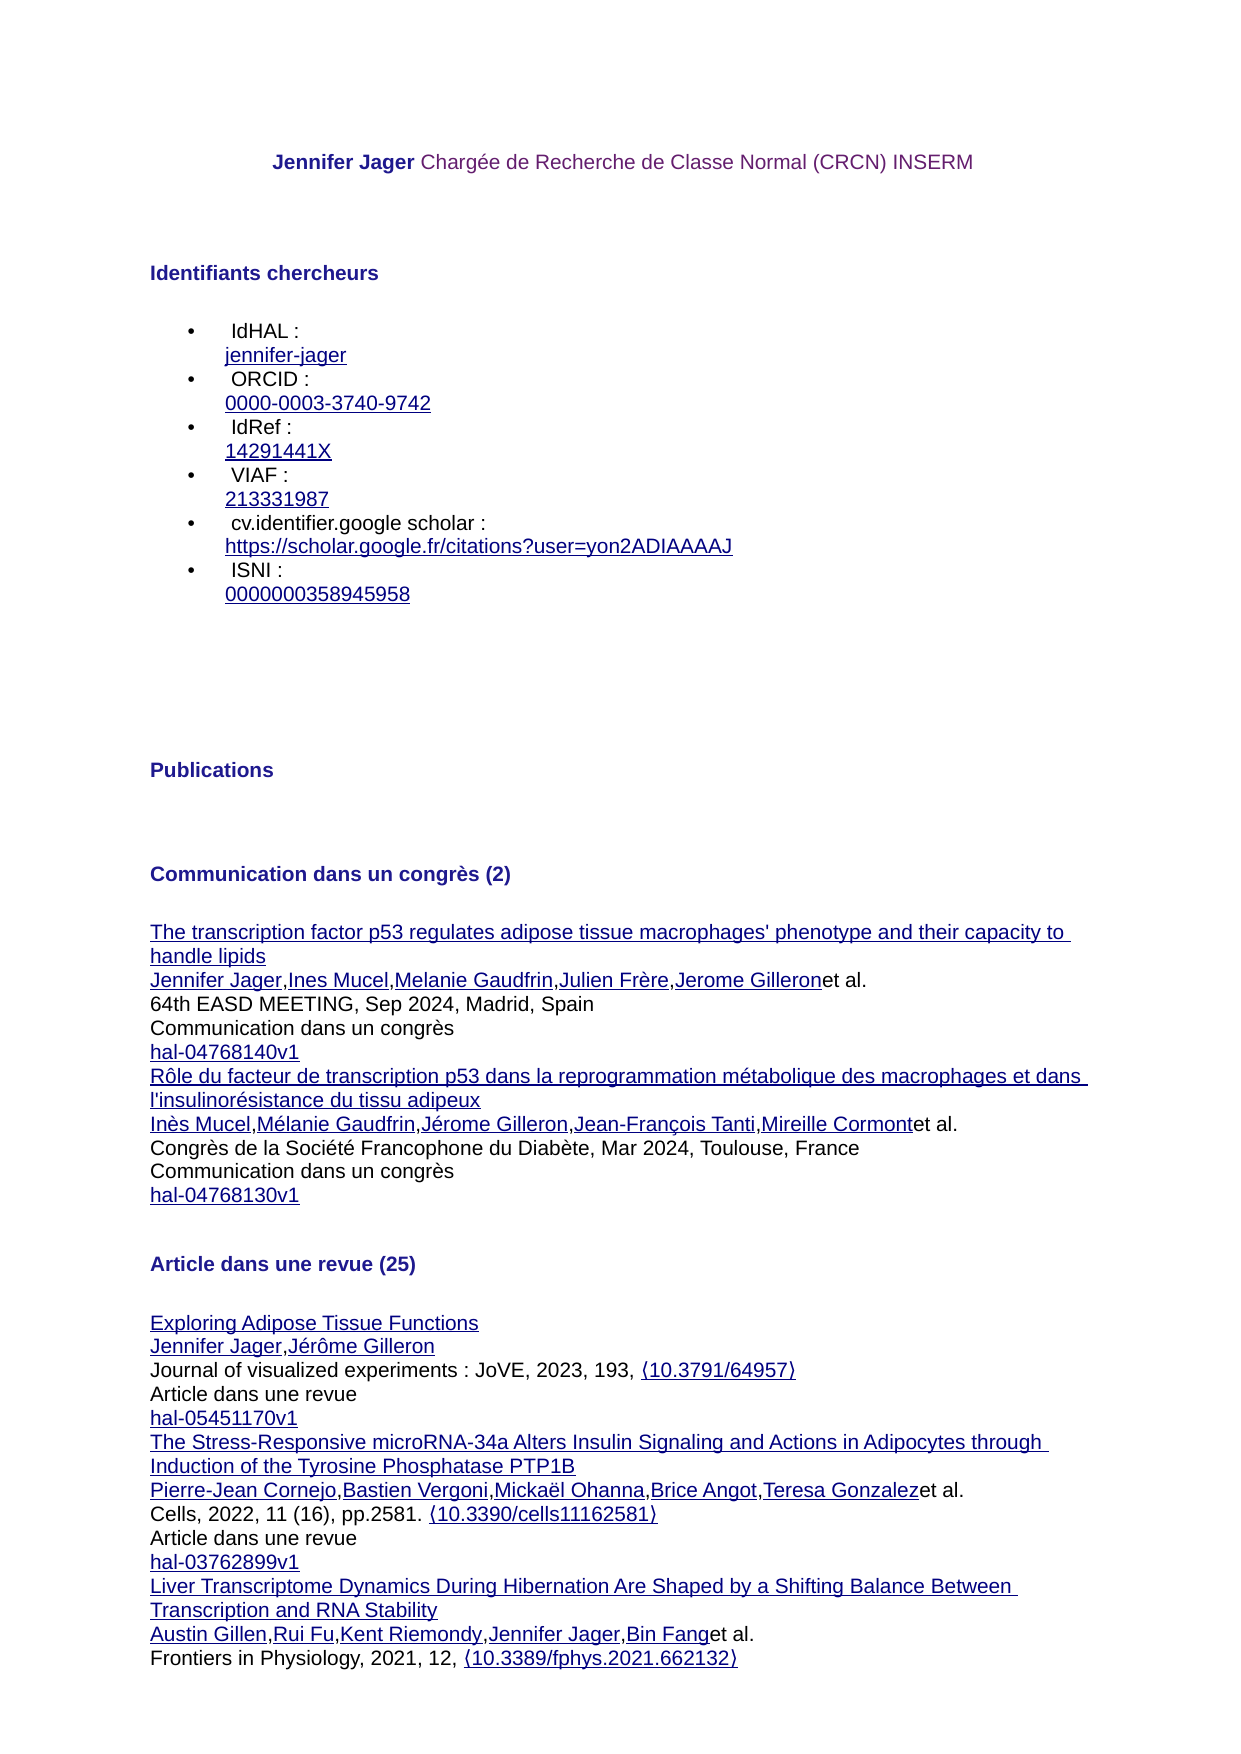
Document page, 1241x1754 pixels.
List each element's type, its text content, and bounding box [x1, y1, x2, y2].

table_header The transcription factor p53 regulates adipose tissue macrophages' phenotype and their capacity to handle lipids Jennifer Jager,Ines Mucel,Melanie Gaudfrin,Julien Frère,Jerome Gilleronet al. 64th EASD MEETING, Sep 2024, Madrid, Spain Communication dans un congrès hal-04768140v1 [150, 920, 1090, 1063]
table_header Exploring Adipose Tissue Functions Jennifer Jager,Jérôme Gilleron Journal of visualized experiments : JoVE, 2023, 193, ⟨10.3791/64957⟩ Article dans une revue hal-05451170v1 [150, 1310, 1090, 1430]
list VIAF : [187, 462, 1090, 486]
table_cell The Stress-Responsive microRNA-34a Alters Insulin Signaling and Actions in Adipocytes through Induction of the Tyrosine Phosphatase PTP1B Pierre-Jean Cornejo,Bastien Vergoni,Mickaël Ohanna,Brice Angot,Teresa Gonzalezet al. Cells, 2022, 11 (16), pp.2581. ⟨10.3390/cells11162581⟩ Article dans une revue hal-03762899v1 [150, 1430, 1090, 1574]
list ORCID : [187, 367, 1090, 391]
subtitle Jennifer Jager Chargée de Recherche de Classe Normal (CRCN) INSERM [150, 150, 1090, 174]
list IdHAL : [187, 319, 1090, 343]
subtitle Publications [150, 758, 1090, 782]
list IdRef : [187, 414, 1090, 438]
list 0000000358945958 [187, 582, 1090, 606]
subtitle Article dans une revue (25) [150, 1252, 1090, 1276]
subtitle Communication dans un congrès (2) [150, 861, 1090, 885]
list https://scholar.google.fr/citations?user=yon2ADIAAAAJ [187, 534, 1090, 558]
list jennifer-jager [187, 343, 1090, 367]
list 0000-0003-3740-9742 [187, 391, 1090, 414]
list 213331987 [187, 486, 1090, 510]
subtitle Identifiants chercheurs [150, 260, 1090, 284]
table_cell Liver Transcriptome Dynamics During Hibernation Are Shaped by a Shifting Balance Between Transcription and RNA Stability Austin Gillen,Rui Fu,Kent Riemondy,Jennifer Jager,Bin Fanget al. Frontiers in Physiology, 2021, 12, ⟨10.3389/fphys.2021.662132⟩ [150, 1574, 1090, 1670]
list cv.identifier.google scholar : [187, 510, 1090, 534]
table_cell Rôle du facteur de transcription p53 dans la reprogrammation métabolique des macrophages et dans l'insulinorésistance du tissu adipeux Inès Mucel,Mélanie Gaudfrin,Jérome Gilleron,Jean-François Tanti,Mireille Cormontet al. Congrès de la Société Francophone du Diabète, Mar 2024, Toulouse, France Communication dans un congrès hal-04768130v1 [150, 1064, 1090, 1207]
list ISNI : [187, 558, 1090, 582]
list 14291441X [187, 438, 1090, 462]
